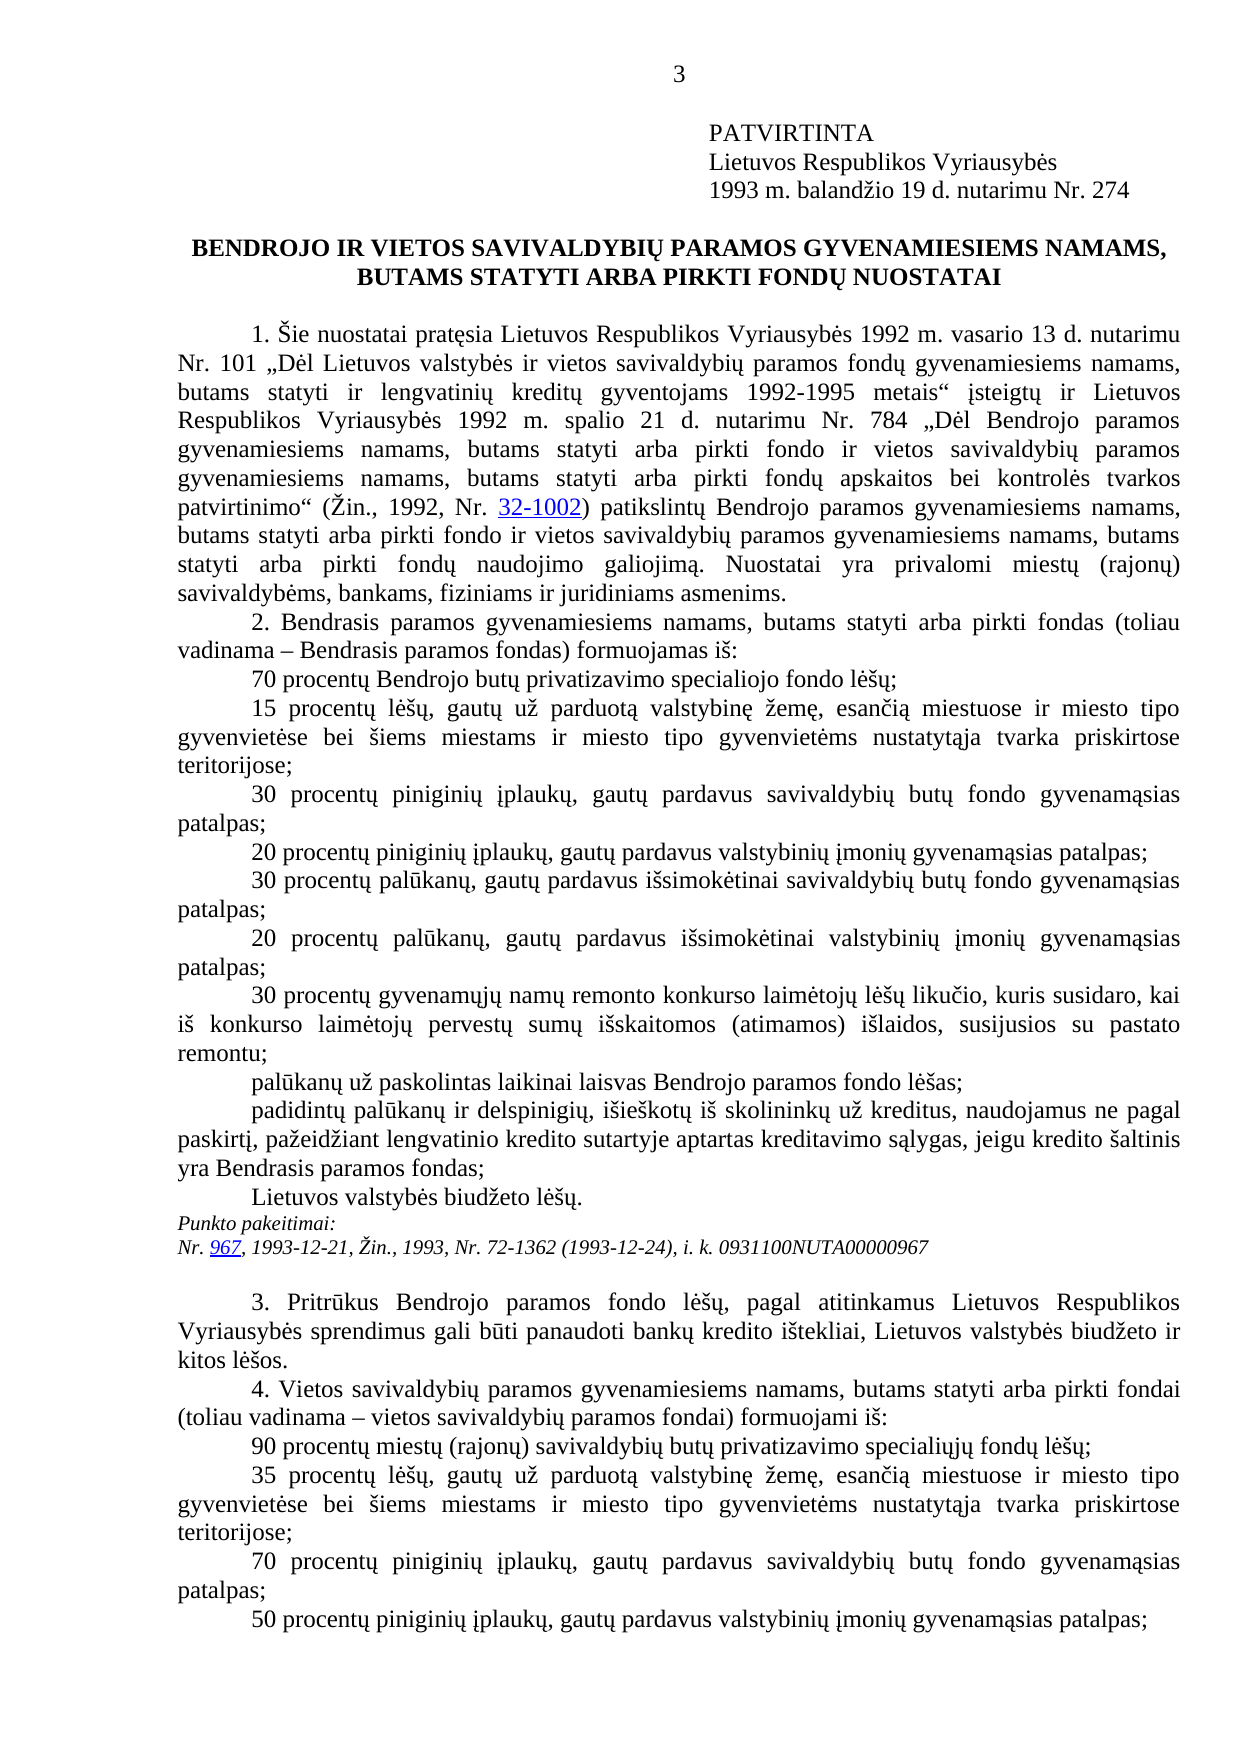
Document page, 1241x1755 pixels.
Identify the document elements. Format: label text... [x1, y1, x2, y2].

text 3. Pritrūkus Bendrojo paramos fondo lėšų, pagal atitinkamus Lietuvos Respublikos Vyriausybės sprendimus gali būti panaudoti bankų kredito ištekliai, Lietuvos valstybės biudžeto ir kitos lėšos. [177, 1287, 1181, 1374]
text 15 procentų lėšų, gautų už parduotą valstybinę žemę, esančią miestuose ir miesto tipo gyvenvietėse bei šiems miestams ir miesto tipo gyvenvietėms nustatytąja tvarka priskirtose teritorijose; [177, 693, 1181, 779]
text Nr. 967, 1993-12-21, Žin., 1993, Nr. 72-1362 (1993-12-24), i. k. 0931100NUTA00000967 [177, 1235, 1181, 1259]
text 70 procentų Bendrojo butų privatizavimo specialiojo fondo lėšų; [177, 664, 1181, 693]
text 20 procentų palūkanų, gautų pardavus išsimokėtinai valstybinių įmonių gyvenamąsias patalpas; [177, 923, 1181, 981]
text 4. Vietos savivaldybių paramos gyvenamiesiems namams, butams statyti arba pirkti fondai (toliau vadinama – vietos savivaldybių paramos fondai) formuojami iš: [177, 1374, 1181, 1431]
text 50 procentų piniginių įplaukų, gautų pardavus valstybinių įmonių gyvenamąsias patalpas; [177, 1604, 1181, 1632]
text 30 procentų palūkanų, gautų pardavus išsimokėtinai savivaldybių butų fondo gyvenamąsias patalpas; [177, 866, 1181, 923]
text Lietuvos valstybės biudžeto lėšų. [177, 1182, 1181, 1211]
text 30 procentų piniginių įplaukų, gautų pardavus savivaldybių butų fondo gyvenamąsias patalpas; [177, 779, 1181, 837]
text Punkto pakeitimai: [177, 1211, 1181, 1235]
text 30 procentų gyvenamųjų namų remonto konkurso laimėtojų lėšų likučio, kuris susidaro, kai iš konkurso laimėtojų pervestų sumų išskaitomos (atimamos) išlaidos, susijusios su pastato remontu; [177, 981, 1181, 1067]
text butams statyti arba pirkti fondų nuostatai [177, 262, 1181, 291]
text 20 procentų piniginių įplaukų, gautų pardavus valstybinių įmonių gyvenamąsias patalpas; [177, 837, 1181, 866]
text Lietuvos Respublikos Vyriausybės [177, 147, 1181, 176]
text palūkanų už paskolintas laikinai laisvas Bendrojo paramos fondo lėšas; [177, 1067, 1181, 1096]
text 1993 m. balandžio 19 d. nutarimu Nr. 274 [177, 176, 1181, 204]
text padidintų palūkanų ir delspinigių, išieškotų iš skolininkų už kreditus, naudojamus ne pagal paskirtį, pažeidžiant lengvatinio kredito sutartyje aptartas kreditavimo sąlygas, jeigu kredito šaltinis yra Bendrasis paramos fondas; [177, 1096, 1181, 1182]
text PATVIRTINTA [709, 118, 1181, 147]
text 70 procentų piniginių įplaukų, gautų pardavus savivaldybių butų fondo gyvenamąsias patalpas; [177, 1546, 1181, 1604]
text 1. Šie nuostatai pratęsia Lietuvos Respublikos Vyriausybės 1992 m. vasario 13 d. nutarimu Nr. 101 „Dėl Lietuvos valstybės ir vietos savivaldybių paramos fondų gyvenamiesiems namams, butams statyti ir lengvatinių kreditų gyventojams 1992-1995 metais“ įsteigtų ir Lietuvos Respublikos Vyriausybės 1992 m. spalio 21 d. nutarimu Nr. 784 „Dėl Bendrojo paramos gyvenamiesiems namams, butams statyti arba pirkti fondo ir vietos savivaldybių paramos gyvenamiesiems namams, butams statyti arba pirkti fondų apskaitos bei kontrolės tvarkos patvirtinimo“ (Žin., 1992, Nr. 32-1002) patikslintų Bendrojo paramos gyvenamiesiems namams, butams statyti arba pirkti fondo ir vietos savivaldybių paramos gyvenamiesiems namams, butams statyti arba pirkti fondų naudojimo galiojimą. Nuostatai yra privalomi miestų (rajonų) savivaldybėms, bankams, fiziniams ir juridiniams asmenims. [177, 319, 1181, 607]
text 35 procentų lėšų, gautų už parduotą valstybinę žemę, esančią miestuose ir miesto tipo gyvenvietėse bei šiems miestams ir miesto tipo gyvenvietėms nustatytąja tvarka priskirtose teritorijose; [177, 1460, 1181, 1546]
text Bendrojo ir vietos savivaldybių paramos gyvenamiesiems namams, [177, 233, 1181, 262]
text 90 procentų miestų (rajonų) savivaldybių butų privatizavimo specialiųjų fondų lėšų; [177, 1431, 1181, 1460]
text 2. Bendrasis paramos gyvenamiesiems namams, butams statyti arba pirkti fondas (toliau vadinama – Bendrasis paramos fondas) formuojamas iš: [177, 607, 1181, 664]
